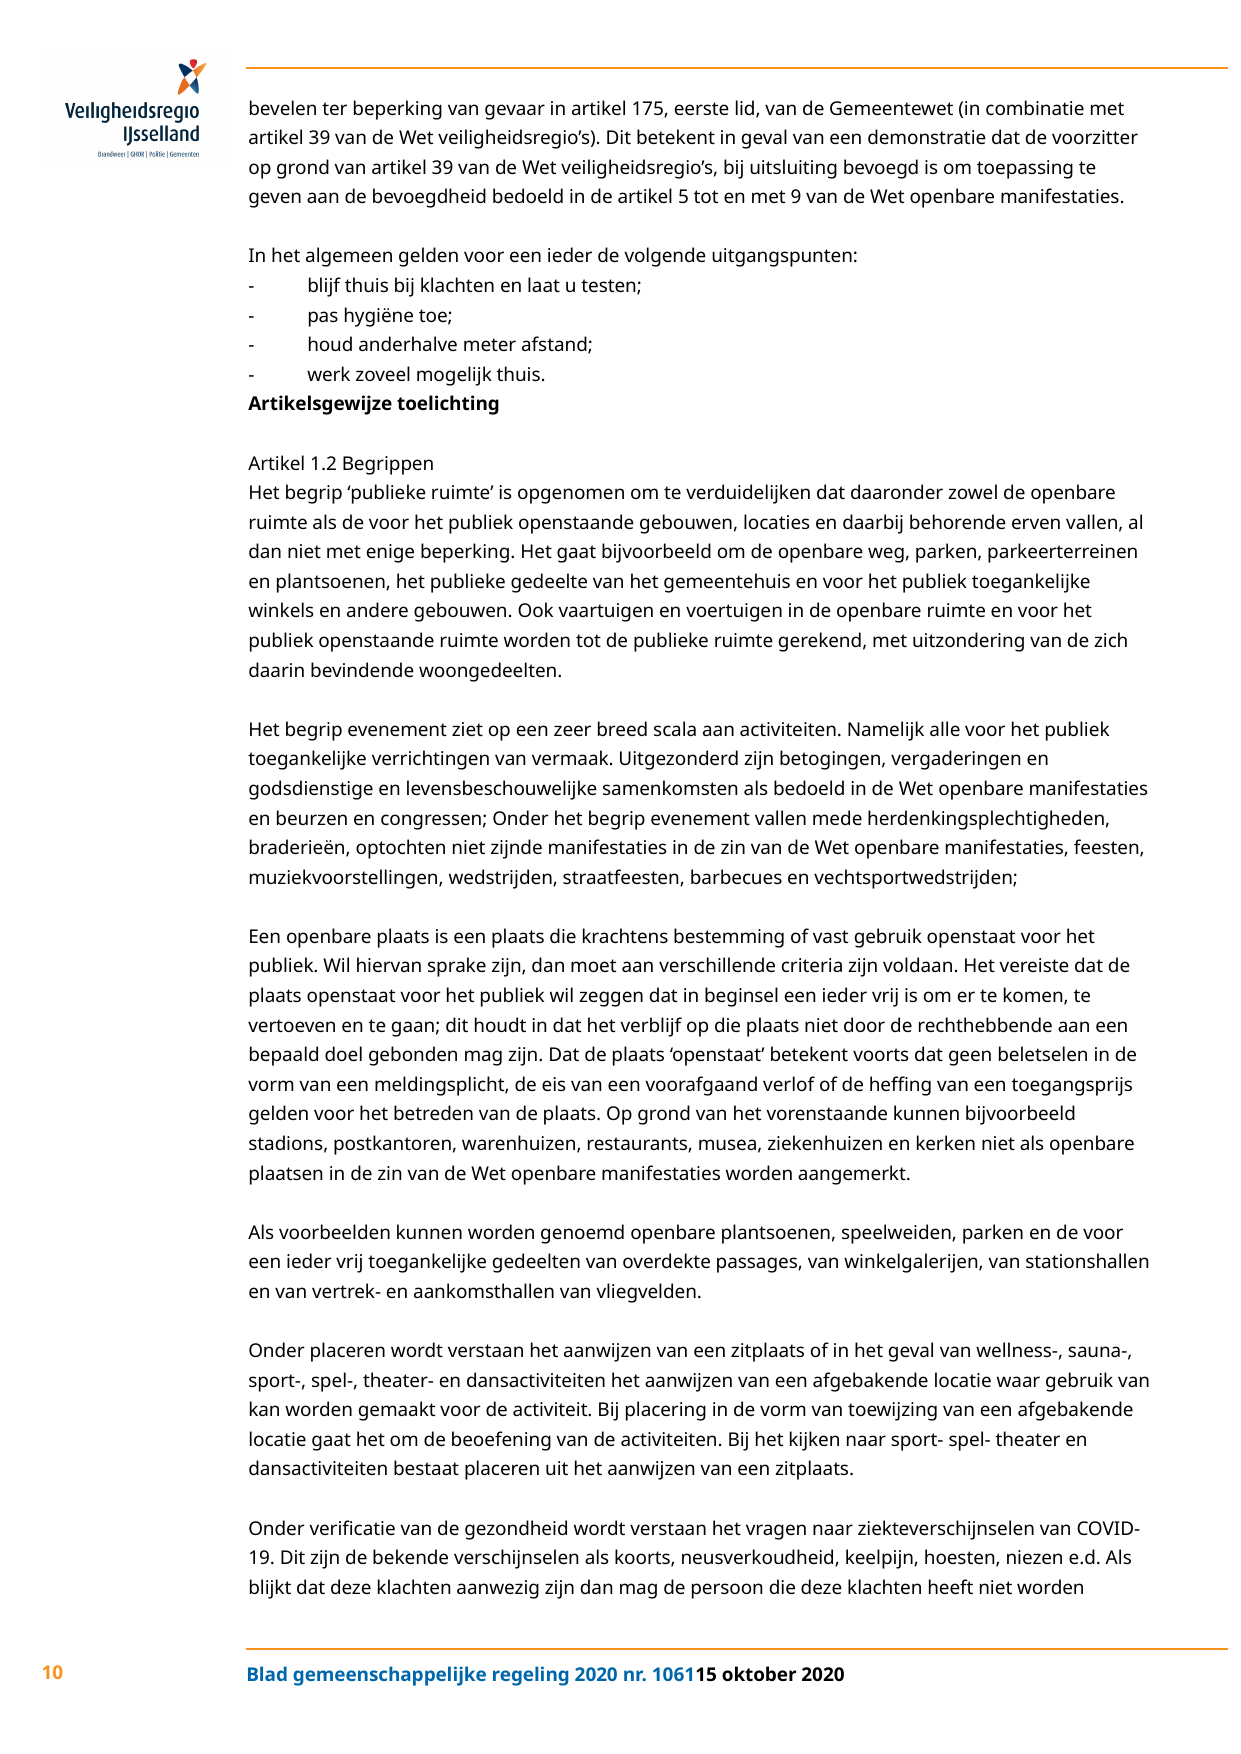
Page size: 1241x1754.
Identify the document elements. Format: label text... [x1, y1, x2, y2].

text bevelen ter beperking van gevaar in artikel 175, eerste lid, van de Gemeentewet (in combinatie met artikel 39 van de Wet veiligheidsregio’s). Dit betekent in geval van een demonstratie dat de voorzitter op grond van artikel 39 van de Wet veiligheidsregio’s, bij uitsluiting bevoegd is om toepassing te geven aan de bevoegdheid bedoeld in de artikel 5 tot en met 9 van de Wet openbare manifestaties. [248, 95, 1152, 209]
text Als voorbeelden kunnen worden genoemd openbare plantsoenen, speelweiden, parken en de voor een ieder vrij toegankelijke gedeelten van overdekte passages, van winkelgalerijen, van stationshallen en van vertrek- en aankomsthallen van vliegvelden. [248, 1219, 1152, 1304]
text In het algemeen gelden voor een ieder de volgende uitgangspunten: [248, 243, 1152, 268]
text Het begrip evenement ziet op een zeer breed scala aan activiteiten. Namelijk alle voor het publiek toegankelijke verrichtingen van vermaak. Uitgezonderd zijn betogingen, vergaderingen en godsdienstige en levensbeschouwelijke samenkomsten als bedoeld in de Wet openbare manifestaties en beurzen en congressen; Onder het begrip evenement vallen mede herdenkingsplechtigheden, braderieën, optochten niet zijnde manifestaties in de zin van de Wet openbare manifestaties, feesten, muziekvoorstellingen, wedstrijden, straatfeesten, barbecues en vechtsportwedstrijden; [248, 716, 1152, 890]
text Een openbare plaats is een plaats die krachtens bestemming of vast gebruik openstaat voor het publiek. Wil hiervan sprake zijn, dan moet aan verschillende criteria zijn voldaan. Het vereiste dat de plaats openstaat voor het publiek wil zeggen dat in beginsel een ieder vrij is om er te komen, te vertoeven en te gaan; dit houdt in dat het verblijf op die plaats niet door de rechthebbende aan een bepaald doel gebonden mag zijn. Dat de plaats ‘openstaat’ betekent voorts dat geen beletselen in de vorm van een meldingsplicht, de eis van een voorafgaand verlof of de heffing van een toegangsprijs gelden voor het betreden van de plaats. Op grond van het vorenstaande kunnen bijvoorbeeld stadions, postkantoren, warenhuizen, restaurants, musea, ziekenhuizen en kerken niet als openbare plaatsen in de zin van de Wet openbare manifestaties worden aangemerkt. [248, 923, 1152, 1186]
list houd anderhalve meter afstand; [248, 331, 1152, 357]
text Onder placeren wordt verstaan het aanwijzen van een zitplaats of in het geval van wellness-, sauna-, sport-, spel-, theater- en dansactiviteiten het aanwijzen van een afgebakende locatie waar gebruik van kan worden gemaakt voor de activiteit. Bij placering in de vorm van toewijzing van een afgebakende locatie gaat het om de beoefening van de activiteiten. Bij het kijken naar sport- spel- theater en dansactiviteiten bestaat placeren uit het aanwijzen van een zitplaats. [248, 1337, 1152, 1481]
text Artikelsgewijze toelichting [248, 391, 1152, 416]
text Het begrip ‘publieke ruimte’ is opgenomen om te verduidelijken dat daaronder zowel de openbare ruimte als de voor het publiek openstaande gebouwen, locaties en daarbij behorende erven vallen, al dan niet met enige beperking. Het gaat bijvoorbeeld om de openbare weg, parken, parkeerterreinen en plantsoenen, het publieke gedeelte van het gemeentehuis en voor het publiek toegankelijke winkels en andere gebouwen. Ook vaartuigen en voertuigen in de openbare ruimte en voor het publiek openstaande ruimte worden tot de publieke ruimte gerekend, met uitzondering van de zich daarin bevindende woongedeelten. [248, 479, 1152, 683]
text Artikel 1.2 Begrippen [248, 450, 1152, 476]
list blijf thuis bij klachten en laat u testen; [248, 272, 1152, 298]
list pas hygiëne toe; [248, 302, 1152, 328]
list werk zoveel mogelijk thuis. [248, 361, 1152, 387]
picture [41, 47, 231, 172]
text Onder verificatie van de gezondheid wordt verstaan het vragen naar ziekteverschijnselen van COVID-19. Dit zijn de bekende verschijnselen als koorts, neusverkoudheid, keelpijn, hoesten, niezen e.d. Als blijkt dat deze klachten aanwezig zijn dan mag de persoon die deze klachten heeft niet worden [248, 1515, 1152, 1600]
